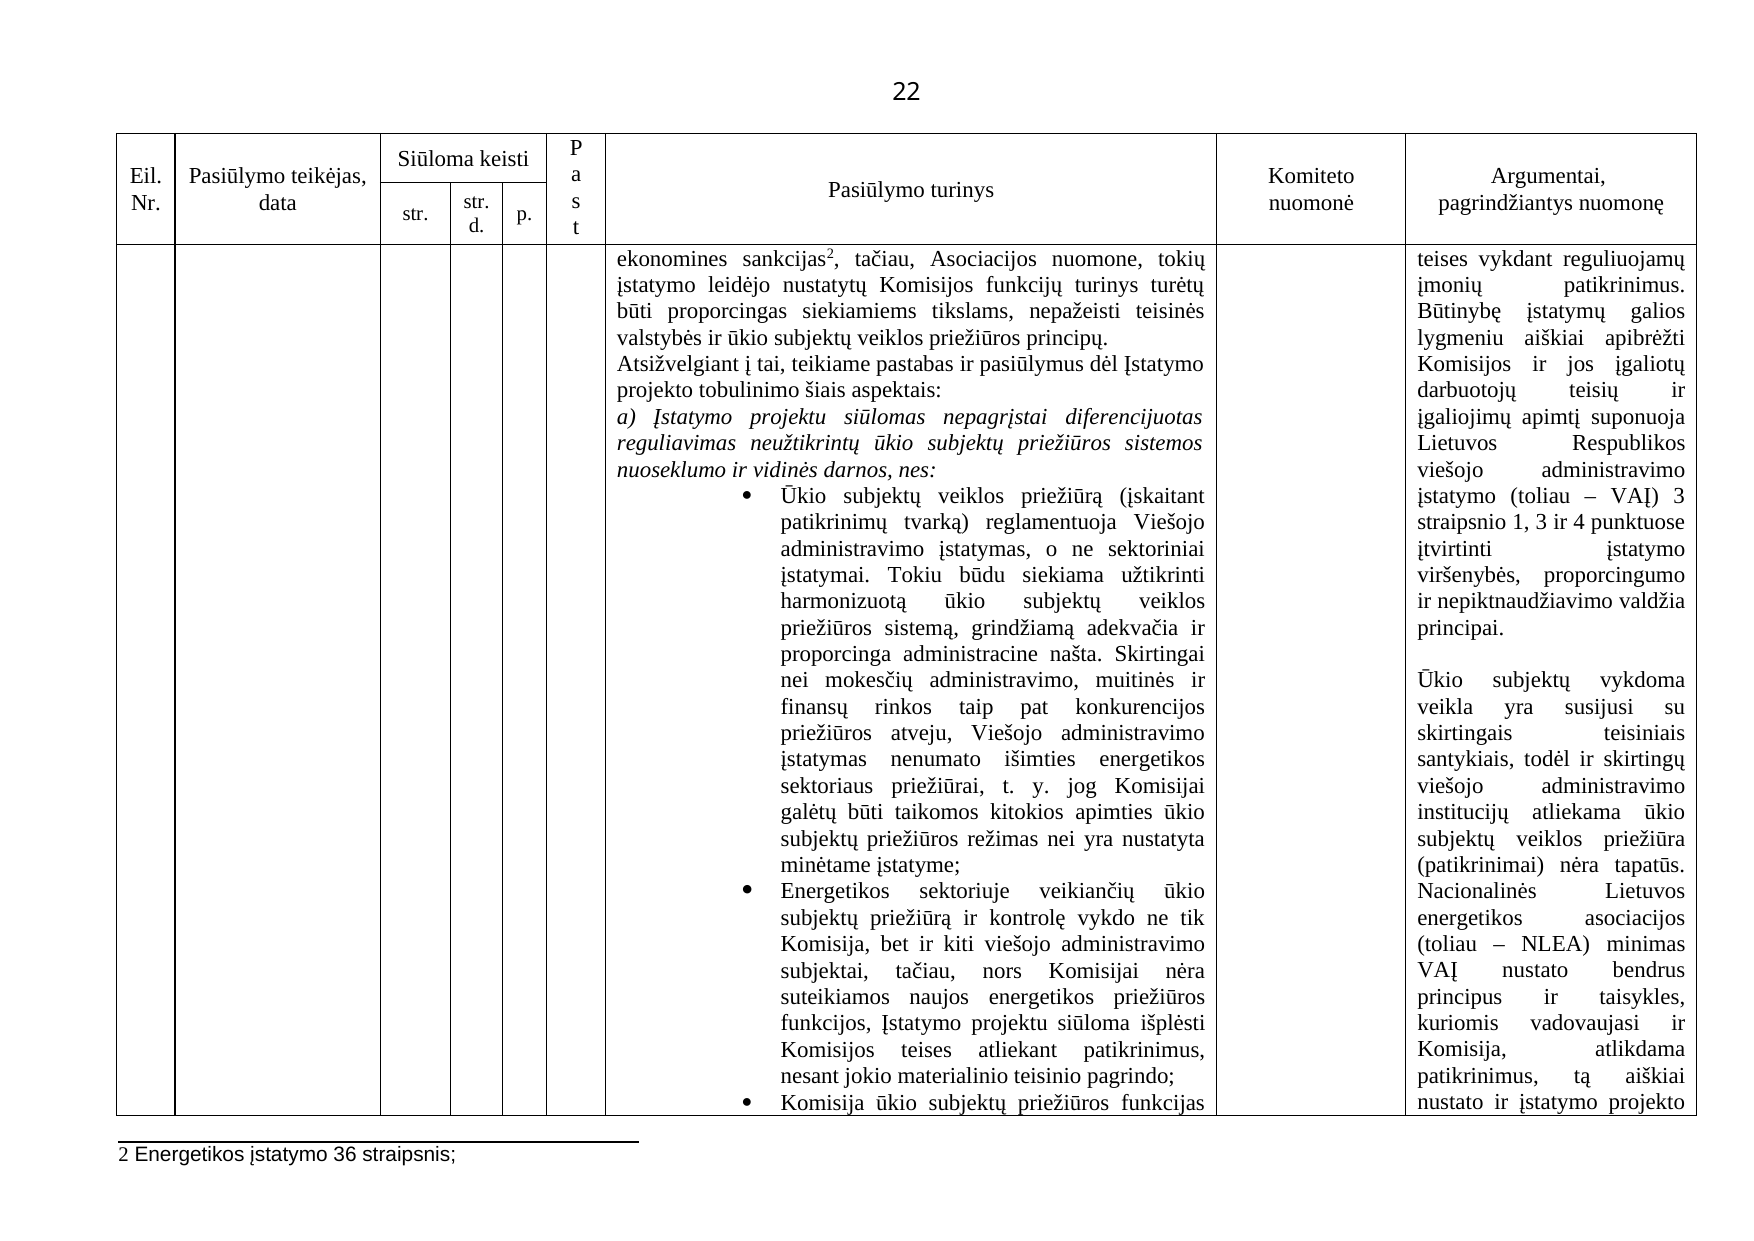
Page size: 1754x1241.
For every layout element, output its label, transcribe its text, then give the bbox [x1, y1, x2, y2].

table_cell teises vykdant reguliuojamų įmonių patikrinimus. Būtinybę įstatymų galios lygmeniu aiškiai apibrėžti Komisijos ir jos įgaliotų darbuotojų teisių ir įgaliojimų apimtį suponuoja Lietuvos Respublikos viešojo administravimo įstatymo (toliau – VAĮ) 3 straipsnio 1, 3 ir 4 punktuose įtvirtinti įstatymo viršenybės, proporcingumo ir nepiktnaudžiavimo valdžia principai. Ūkio subjektų vykdoma veikla yra susijusi su skirtingais teisiniais santykiais, todėl ir skirtingų viešojo administravimo institucijų atliekama ūkio subjektų veiklos priežiūra (patikrinimai) nėra tapatūs. Nacionalinės Lietuvos energetikos asociacijos (toliau – NLEA) minimas VAĮ nustato bendrus principus ir taisykles, kuriomis vadovaujasi ir Komisija, atlikdama patikrinimus, tą aiškiai nustato ir įstatymo projekto [1406, 245, 1696, 1115]
table_cell str. d. [451, 183, 502, 244]
table_header Eil. Nr. [117, 134, 174, 244]
table_header Pastabos [547, 134, 605, 244]
table_header Komiteto nuomonė [1217, 134, 1405, 244]
table_header Siūloma keisti [381, 134, 546, 182]
table_cell [176, 245, 380, 1115]
table_cell [547, 245, 605, 1115]
table_header Pasiūlymo teikėjas, data [176, 134, 380, 244]
table_cell p. [503, 183, 546, 244]
table_cell ekonomines sankcijas, tačiau, Asociacijos nuomone, tokių įstatymo leidėjo nustatytų Komisijos funkcijų turinys turėtų būti proporcingas siekiamiems tikslams, nepažeisti teisinės valstybės ir ūkio subjektų veiklos priežiūros principų. Atsižvelgiant į tai, teikiame pastabas ir pasiūlymus dėl Įstatymo projekto tobulinimo šiais aspektais: a) Įstatymo projektu siūlomas nepagrįstai diferencijuotas reguliavimas neužtikrintų ūkio subjektų priežiūros sistemos nuoseklumo ir vidinės darnos, nes: Ūkio subjektų veiklos priežiūrą (įskaitant patikrinimų tvarką) reglamentuoja Viešojo administravimo įstatymas, o ne sektoriniai įstatymai. Tokiu būdu siekiama užtikrinti harmonizuotą ūkio subjektų veiklos priežiūros sistemą, grindžiamą adekvačia ir proporcinga administracine našta. Skirtingai nei mokesčių administravimo, muitinės ir finansų rinkos taip pat konkurencijos priežiūros atveju, Viešojo administravimo įstatymas nenumato išimties energetikos sektoriaus priežiūrai, t. y. jog Komisijai galėtų būti taikomos kitokios apimties ūkio subjektų priežiūros režimas nei yra nustatyta minėtame įstatyme; Energetikos sektoriuje veikiančių ūkio subjektų priežiūrą ir kontrolę vykdo ne tik Komisija, bet ir kiti viešojo administravimo subjektai, tačiau, nors Komisijai nėra suteikiamos naujos energetikos priežiūros funkcijos, Įstatymo projektu siūloma išplėsti Komisijos teises atliekant patikrinimus, nesant jokio materialinio teisinio pagrindo; Komisija ūkio subjektų priežiūros funkcijas [606, 245, 1216, 1115]
table_cell [451, 245, 502, 1115]
table_cell str. [381, 183, 450, 244]
table_cell [117, 245, 174, 1115]
table_cell [503, 245, 546, 1115]
table_cell [381, 245, 450, 1115]
table_header Pasiūlymo turinys [606, 134, 1216, 244]
table_cell [1217, 245, 1405, 1115]
table_header Argumentai, pagrindžiantys nuomonę [1406, 134, 1696, 244]
